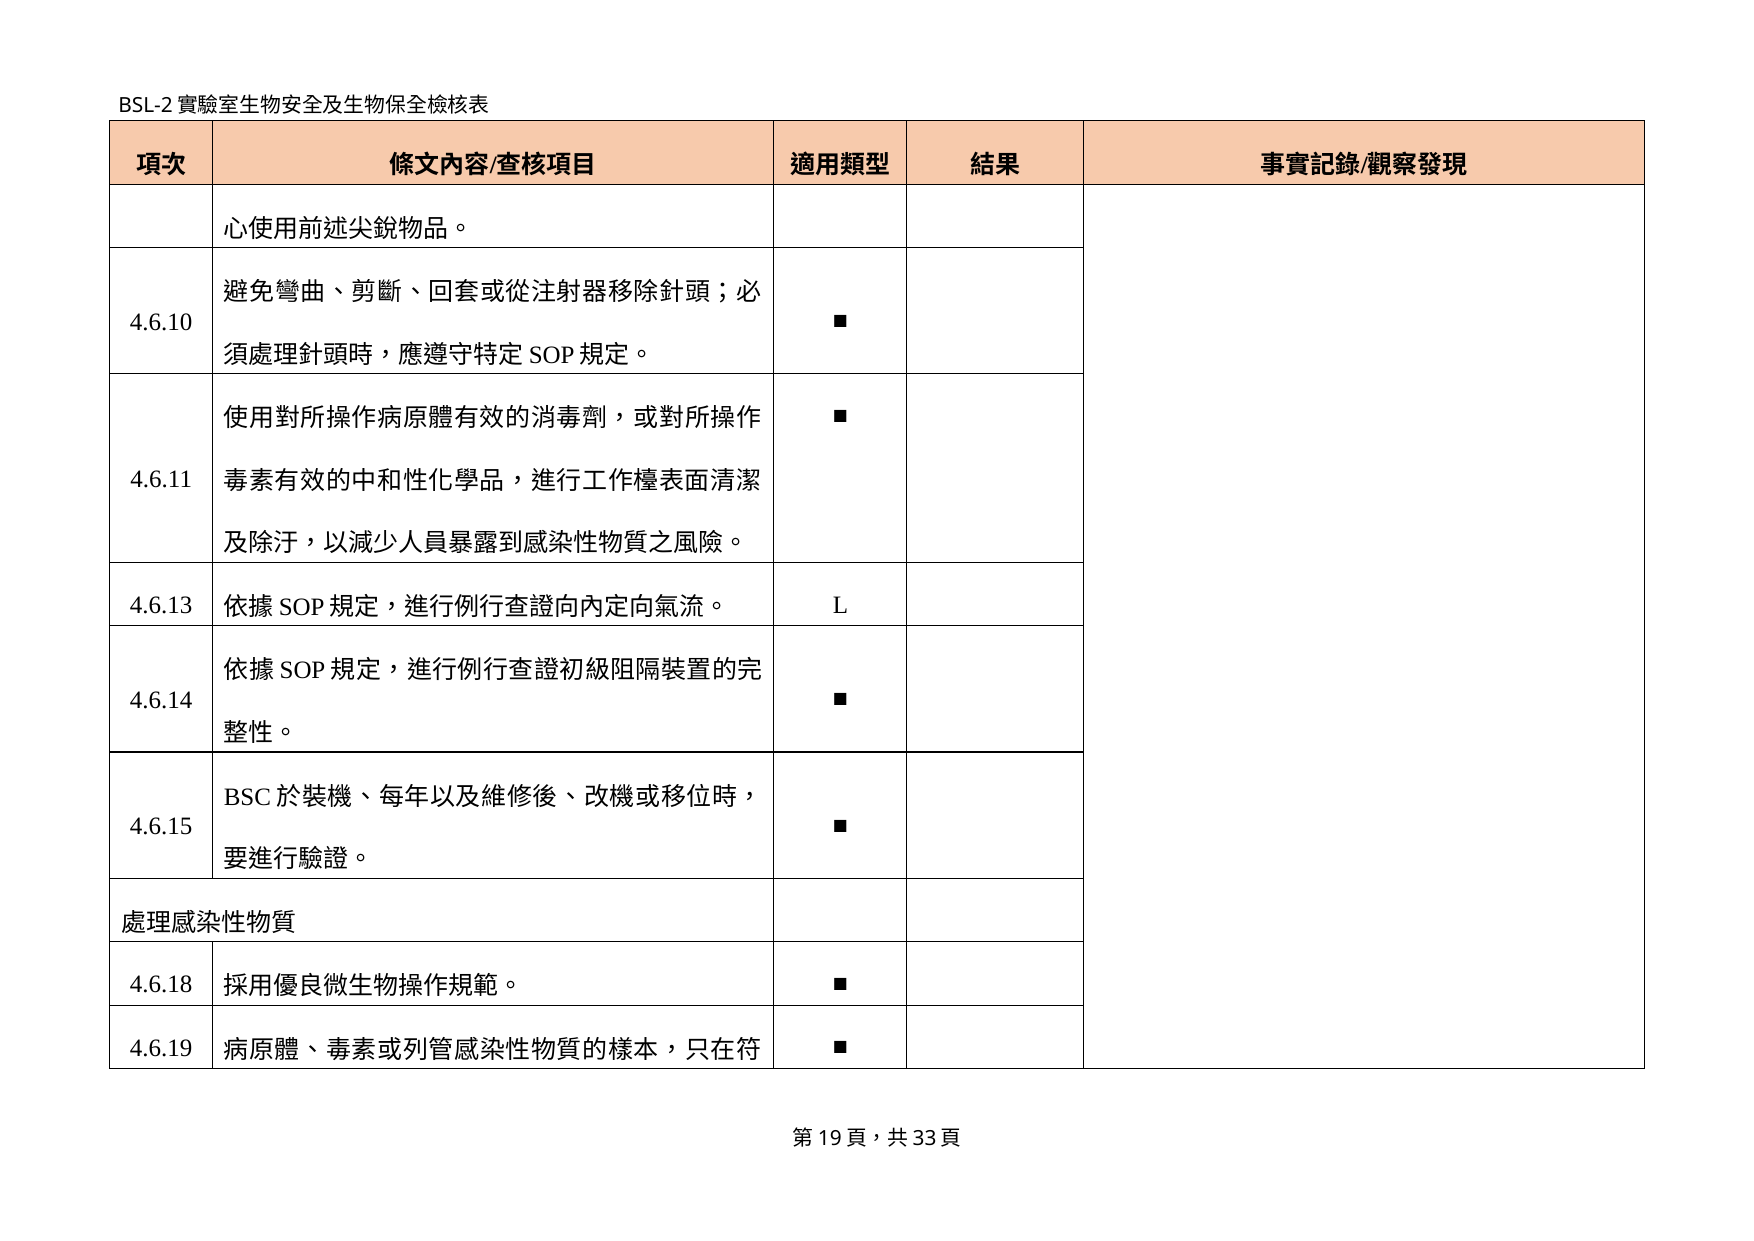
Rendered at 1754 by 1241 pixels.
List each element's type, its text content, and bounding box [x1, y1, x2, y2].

table_cell [907, 753, 1083, 877]
table_cell 4.6.11 [110, 374, 212, 562]
table_cell 避免彎曲、剪斷、回套或從注射器移除針頭；必須處理針頭時，應遵守特定SOP規定。 [213, 248, 773, 373]
table_cell ■ [774, 753, 906, 877]
table_cell ■ [774, 1006, 906, 1068]
table_cell [907, 185, 1083, 247]
table_cell BSC於裝機、每年以及維修後、改機或移位時，要進行驗證。 [213, 753, 773, 877]
table_cell ■ [774, 626, 906, 751]
table_header 條文內容/查核項目 [213, 121, 773, 184]
table_cell 採用優良微生物操作規範。 [213, 942, 773, 1004]
table_cell [907, 942, 1083, 1004]
table_cell 4.6.15 [110, 753, 212, 877]
table_cell L [774, 563, 906, 625]
table_cell [907, 563, 1083, 625]
table_cell [907, 1006, 1083, 1068]
table_cell [907, 879, 1083, 941]
table_cell [907, 248, 1083, 373]
table_cell 4.6.14 [110, 626, 212, 751]
table_cell 依據SOP規定，進行例行查證向內定向氣流。 [213, 563, 773, 625]
table_cell 病原體、毒素或列管感染性物質的樣本，只在符 [213, 1006, 773, 1068]
table_cell [774, 185, 906, 247]
table_header 項次 [110, 121, 212, 184]
table_cell ■ [774, 374, 906, 562]
table_cell [774, 879, 906, 941]
table_cell 4.6.19 [110, 1006, 212, 1068]
table_header 結果 [907, 121, 1083, 184]
table_cell 4.6.18 [110, 942, 212, 1004]
table_cell [907, 374, 1083, 562]
table_cell [1084, 185, 1644, 1068]
table_cell 4.6.13 [110, 563, 212, 625]
table_cell [110, 185, 212, 247]
table_cell 心使用前述尖銳物品。 [213, 185, 773, 247]
table_cell 使用對所操作病原體有效的消毒劑，或對所操作毒素有效的中和性化學品，進行工作檯表面清潔及除汙，以減少人員暴露到感染性物質之風險。 [213, 374, 773, 562]
table_cell ■ [774, 248, 906, 373]
table_cell 處理感染性物質 [110, 879, 773, 941]
table_cell ■ [774, 942, 906, 1004]
table_cell 4.6.10 [110, 248, 212, 373]
table_header 適用類型 [774, 121, 906, 184]
table_cell 依據SOP規定，進行例行查證初級阻隔裝置的完整性。 [213, 626, 773, 751]
table_cell [907, 626, 1083, 751]
table_header 事實記錄/觀察發現 [1084, 121, 1644, 184]
